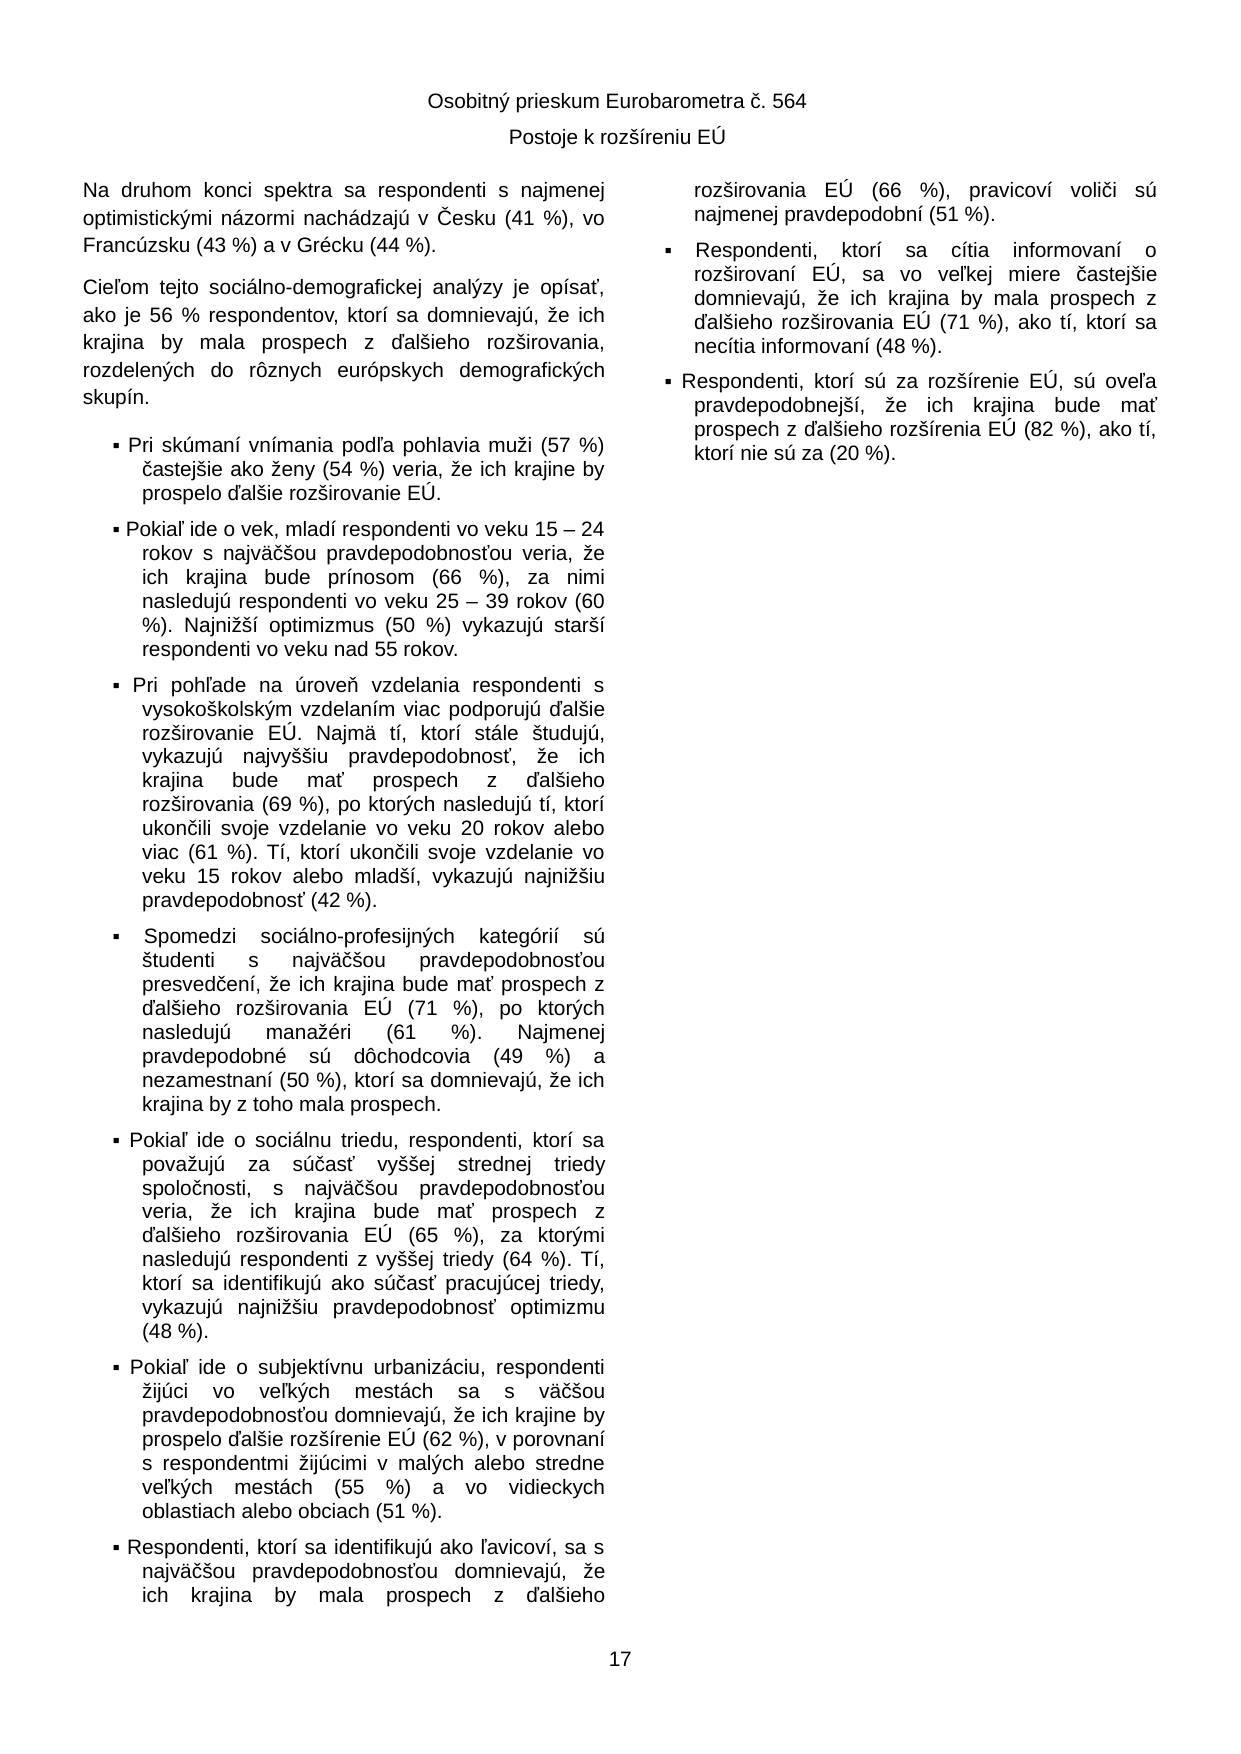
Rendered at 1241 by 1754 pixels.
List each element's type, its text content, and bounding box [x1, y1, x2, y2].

text ▪ Respondenti, ktorí sa identifikujú ako ľavicoví, sa s najväčšou pravdepodobnosťou domnievajú, že ich krajina by mala prospech z ďalšieho [112, 1534, 605, 1606]
text ▪ Spomedzi sociálno-profesijných kategórií sú študenti s najväčšou pravdepodobnosťou presvedčení, že ich krajina bude mať prospech z ďalšieho rozširovania EÚ (71 %), po ktorých nasledujú manažéri (61 %). Najmenej pravdepodobné sú dôchodcovia (49 %) a nezamestnaní (50 %), ktorí sa domnievajú, že ich krajina by z toho mala prospech. [112, 924, 605, 1116]
text ▪ Pokiaľ ide o vek, mladí respondenti vo veku 15 – 24 rokov s najväčšou pravdepodobnosťou veria, že ich krajina bude prínosom (66 %), za nimi nasledujú respondenti vo veku 25 – 39 rokov (60 %). Najnižší optimizmus (50 %) vykazujú starší respondenti vo veku nad 55 rokov. [112, 517, 605, 661]
text rozširovania EÚ (66 %), pravicoví voliči sú najmenej pravdepodobní (51 %). [664, 178, 1157, 226]
text Na druhom konci spektra sa respondenti s najmenej optimistickými názormi nachádzajú v Česku (41 %), vo Francúzsku (43 %) a v Grécku (44 %). [83, 178, 605, 257]
text ▪ Respondenti, ktorí sú za rozšírenie EÚ, sú oveľa pravdepodobnejší, že ich krajina bude mať prospech z ďalšieho rozšírenia EÚ (82 %), ako tí, ktorí nie sú za (20 %). [664, 369, 1157, 465]
text ▪ Pri skúmaní vnímania podľa pohlavia muži (57 %) častejšie ako ženy (54 %) veria, že ich krajine by prospelo ďalšie rozširovanie EÚ. [112, 433, 605, 505]
text ▪ Pri pohľade na úroveň vzdelania respondenti s vysokoškolským vzdelaním viac podporujú ďalšie rozširovanie EÚ. Najmä tí, ktorí stále študujú, vykazujú najvyššiu pravdepodobnosť, že ich krajina bude mať prospech z ďalšieho rozširovania (69 %), po ktorých nasledujú tí, ktorí ukončili svoje vzdelanie vo veku 20 rokov alebo viac (61 %). Tí, ktorí ukončili svoje vzdelanie vo veku 15 rokov alebo mladší, vykazujú najnižšiu pravdepodobnosť (42 %). [112, 672, 605, 912]
text ▪ Pokiaľ ide o subjektívnu urbanizáciu, respondenti žijúci vo veľkých mestách sa s väčšou pravdepodobnosťou domnievajú, že ich krajine by prospelo ďalšie rozšírenie EÚ (62 %), v porovnaní s respondentmi žijúcimi v malých alebo stredne veľkých mestách (55 %) a vo vidieckych oblastiach alebo obciach (51 %). [112, 1355, 605, 1523]
text ▪ Pokiaľ ide o sociálnu triedu, respondenti, ktorí sa považujú za súčasť vyššej strednej triedy spoločnosti, s najväčšou pravdepodobnosťou veria, že ich krajina bude mať prospech z ďalšieho rozširovania EÚ (65 %), za ktorými nasledujú respondenti z vyššej triedy (64 %). Tí, ktorí sa identifikujú ako súčasť pracujúcej triedy, vykazujú najnižšiu pravdepodobnosť optimizmu (48 %). [112, 1127, 605, 1343]
text ▪ Respondenti, ktorí sa cítia informovaní o rozširovaní EÚ, sa vo veľkej miere častejšie domnievajú, že ich krajina by mala prospech z ďalšieho rozširovania EÚ (71 %), ako tí, ktorí sa necítia informovaní (48 %). [664, 238, 1157, 357]
text Cieľom tejto sociálno-demografickej analýzy je opísať, ako je 56 % respondentov, ktorí sa domnievajú, že ich krajina by mala prospech z ďalšieho rozširovania, rozdelených do rôznych európskych demografických skupín. [83, 275, 605, 409]
